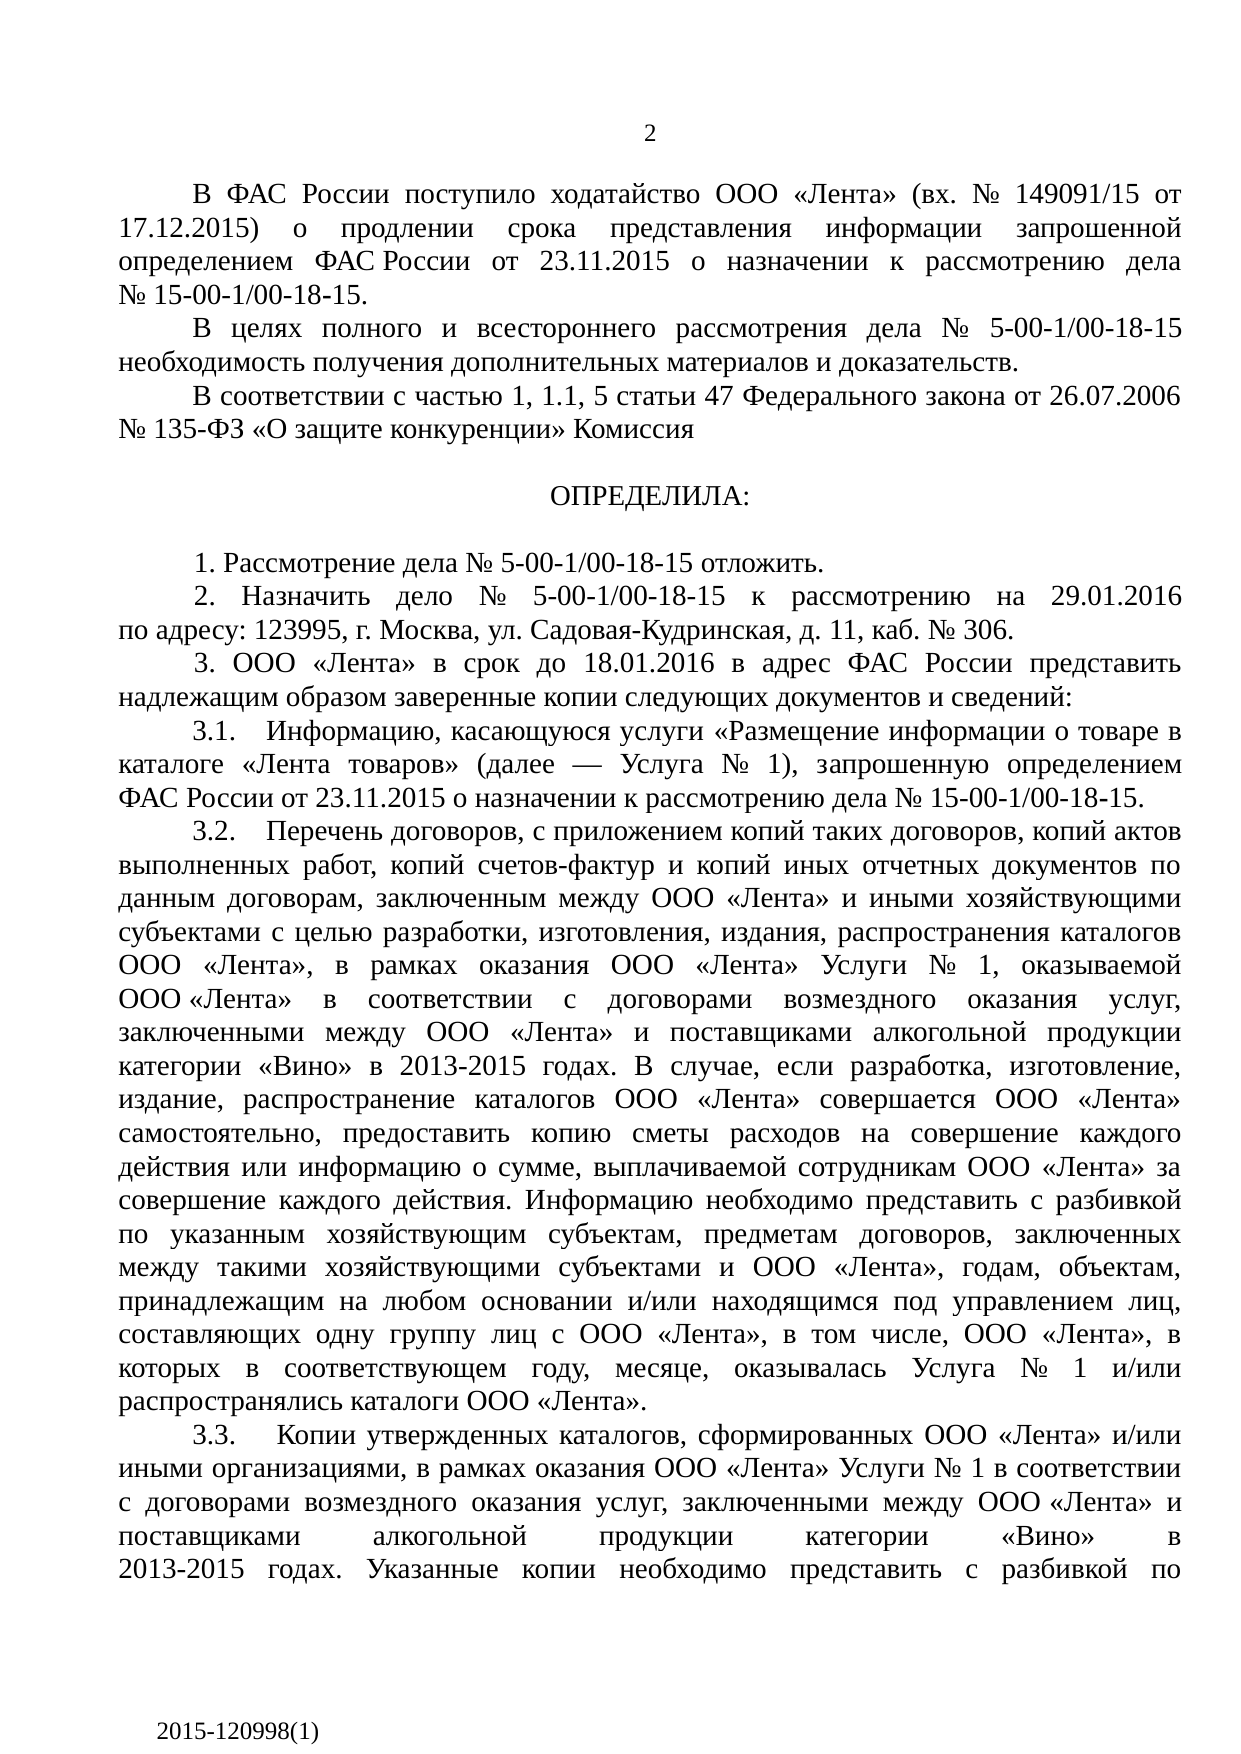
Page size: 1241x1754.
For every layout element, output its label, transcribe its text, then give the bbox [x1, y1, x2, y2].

text В ФАС России поступило ходатайство ООО «Лента» (вх. № 149091/15 от 17.12.2015) о продлении срока представления информации запрошенной определением ФАС России от 23.11.2015 о назначении к рассмотрению дела № 15-00-1/00-18-15. [118, 176, 1182, 311]
text ОПРЕДЕЛИЛА: [118, 478, 1182, 511]
text В соответствии с частью 1, 1.1, 5 статьи 47 Федерального закона от 26.07.2006 № 135-ФЗ «О защите конкуренции» Комиссия [118, 378, 1182, 445]
text 1. Рассмотрение дела № 5-00-1/00-18-15 отложить. [118, 545, 1182, 578]
list Перечень договоров, с приложением копий таких договоров, копий актов выполненных работ, копий счетов-фактур и копий иных отчетных документов по данным договорам, заключенным между ООО «Лента» и иными хозяйствующими субъектами с целью разработки, изготовления, издания, распространения каталогов ООО «Лента», в рамках оказания ООО «Лента» Услуги № 1, оказываемой ООО «Лента» в соответствии с договорами возмездного оказания услуг, заключенными между ООО «Лента» и поставщиками алкогольной продукции категории «Вино» в 2013-2015 годах. В случае, если разработка, изготовление, издание, распространение каталогов ООО «Лента» совершается ООО «Лента» самостоятельно, предоставить копию сметы расходов на совершение каждого действия или информацию о сумме, выплачиваемой сотрудникам ООО «Лента» за совершение каждого действия. Информацию необходимо представить с разбивкой по указанным хозяйствующим субъектам, предметам договоров, заключенных между такими хозяйствующими субъектами и ООО «Лента», годам, объектам, принадлежащим на любом основании и/или находящимся под управлением лиц, составляющих одну группу лиц с ООО «Лента», в том числе, ООО «Лента», в которых в соответствующем году, месяце, оказывалась Услуга № 1 и/или распространялись каталоги ООО «Лента». [118, 813, 1182, 1417]
list Копии утвержденных каталогов, сформированных ООО «Лента» и/или иными организациями, в рамках оказания ООО «Лента» Услуги № 1 в соответствии с договорами возмездного оказания услуг, заключенными между ООО «Лента» и поставщиками алкогольной продукции категории «Вино» в 2013-2015 годах. Указанные копии необходимо представить с разбивкой по [118, 1417, 1182, 1585]
text В целях полного и всестороннего рассмотрения дела № 5-00-1/00-18-15 необходимость получения дополнительных материалов и доказательств. [118, 311, 1182, 378]
text 2. Назначить дело № 5-00-1/00-18-15 к рассмотрению на 29.01.2016 по адресу: 123995, г. Москва, ул. Садовая-Кудринская, д. 11, каб. № 306. [118, 578, 1182, 646]
text 3. ООО «Лента» в срок до 18.01.2016 в адрес ФАС России представить надлежащим образом заверенные копии следующих документов и сведений: [118, 646, 1182, 713]
list Информацию, касающуюся услуги «Размещение информации о товаре в каталоге «Лента товаров» (далее — Услуга № 1), запрошенную определением ФАС России от 23.11.2015 о назначении к рассмотрению дела № 15-00-1/00-18-15. [118, 713, 1182, 813]
